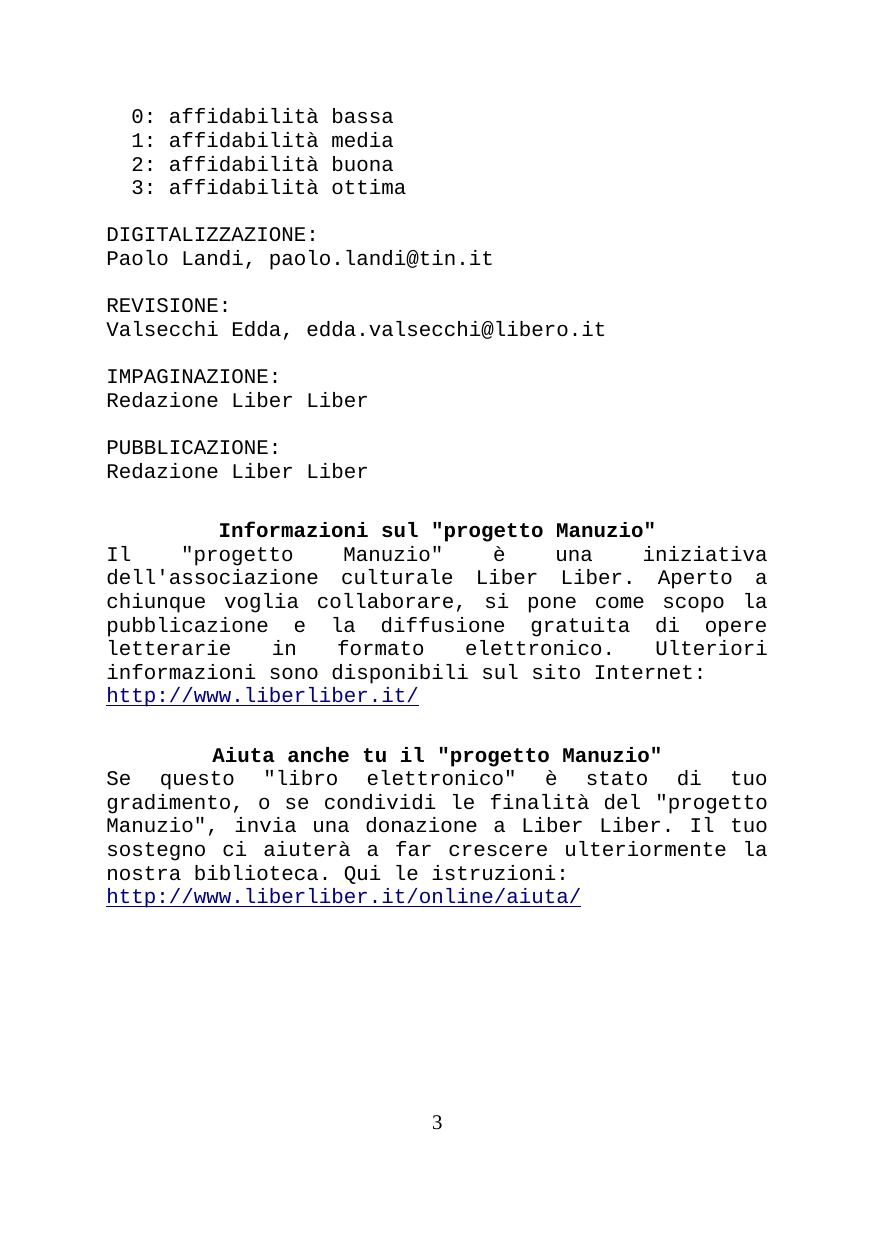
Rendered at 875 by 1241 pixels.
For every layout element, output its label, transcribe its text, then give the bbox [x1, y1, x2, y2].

text Informazioni sul "progetto Manuzio" [106, 520, 768, 544]
text DIGITALIZZAZIONE: [106, 224, 768, 248]
text http://www.liberliber.it/online/aiuta/ [106, 886, 768, 910]
text REVISIONE: [106, 295, 768, 319]
text 2: affidabilità buona [106, 153, 768, 177]
text Paolo Landi, paolo.landi@tin.it [106, 248, 768, 272]
text 0: affidabilità bassa [106, 106, 768, 130]
text Valsecchi Edda, edda.valsecchi@libero.it [106, 319, 768, 343]
text 3: affidabilità ottima [106, 177, 768, 201]
text PUBBLICAZIONE: [106, 437, 768, 461]
text http://www.liberliber.it/ [106, 686, 768, 709]
text 1: affidabilità media [106, 130, 768, 153]
text Redazione Liber Liber [106, 461, 768, 484]
text Redazione Liber Liber [106, 390, 768, 414]
text Aiuta anche tu il "progetto Manuzio" [106, 744, 768, 768]
text Il "progetto Manuzio" è una iniziativa dell'associazione culturale Liber Liber. Aperto a chiunque voglia collaborare, si pone come scopo la pubblicazione e la diffusione gratuita di opere letterarie in formato elettronico. Ulteriori informazioni sono disponibili sul sito Internet: [106, 544, 768, 686]
text Se questo "libro elettronico" è stato di tuo gradimento, o se condividi le finalità del "progetto Manuzio", invia una donazione a Liber Liber. Il tuo sostegno ci aiuterà a far crescere ulteriormente la nostra biblioteca. Qui le istruzioni: [106, 768, 768, 886]
text IMPAGINAZIONE: [106, 366, 768, 390]
